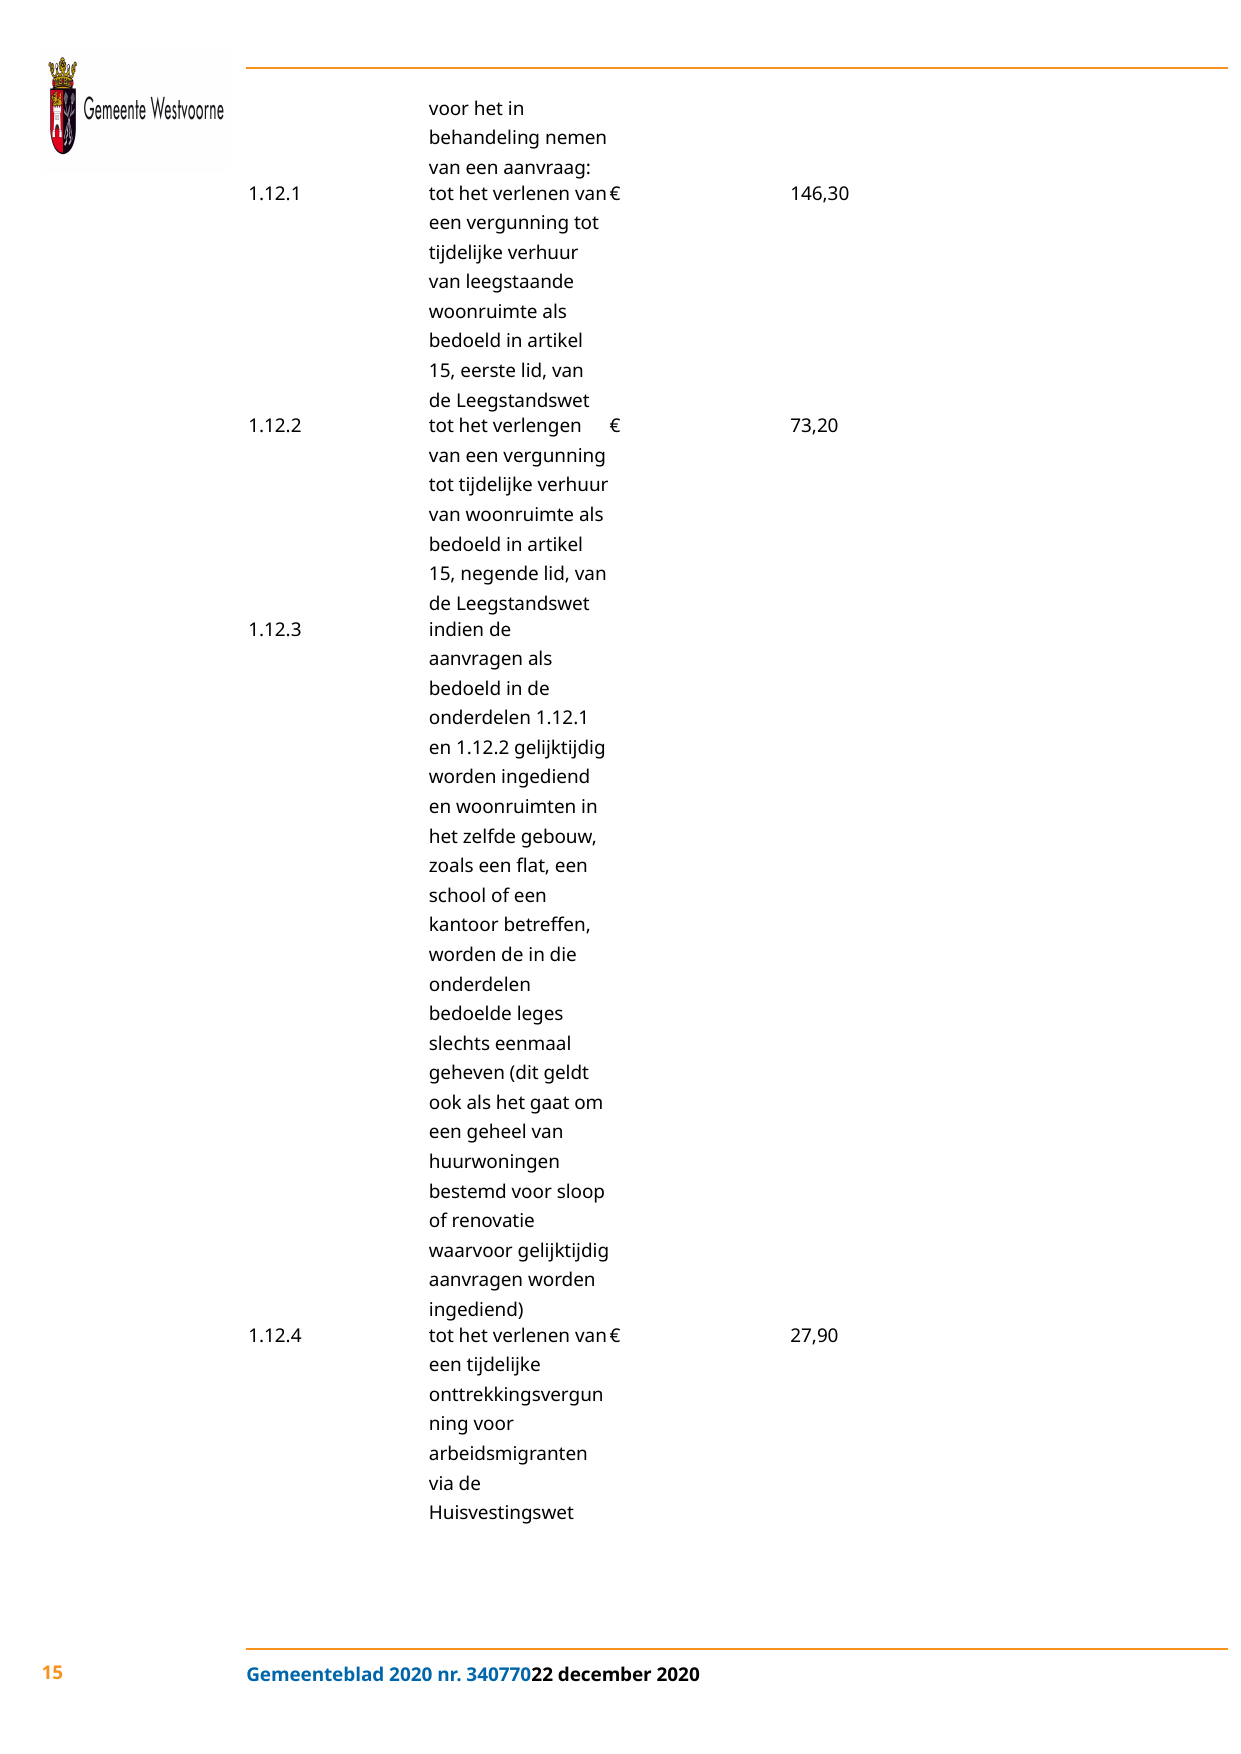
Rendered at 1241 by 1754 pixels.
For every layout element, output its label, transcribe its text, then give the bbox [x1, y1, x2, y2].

table_cell indien de aanvragen als bedoeld in de onderdelen 1.12.1 en 1.12.2 gelijktijdig worden ingediend en woonruimten in het zelfde gebouw, zoals een flat, een school of een kantoor betreffen, worden de in die onderdelen bedoelde leges slechts eenmaal geheven (dit geldt ook als het gaat om een geheel van huurwoningen bestemd voor sloop of renovatie waarvoor gelijktijdig aanvragen worden ingediend) [429, 616, 609, 1322]
table_cell 73,20 [790, 413, 971, 616]
table_cell € [609, 180, 790, 412]
table_cell € [609, 1322, 790, 1525]
table_cell [971, 1551, 1152, 1577]
table_cell [248, 1525, 429, 1551]
table_cell [609, 1551, 790, 1577]
table_cell [790, 95, 971, 180]
table_cell [790, 1551, 971, 1577]
table_cell [609, 616, 790, 1322]
table_cell [248, 1551, 429, 1577]
table_cell tot het verlenen van een tijdelijke onttrekkingsvergunning voor arbeidsmigranten via de Huisvestingswet [429, 1322, 609, 1525]
table_cell [429, 1551, 609, 1577]
table_cell [971, 413, 1152, 616]
table_cell 27,90 [790, 1322, 971, 1525]
picture [41, 47, 231, 172]
table_cell [248, 95, 429, 180]
table_cell [971, 616, 1152, 1322]
table_cell [429, 1525, 609, 1551]
table_cell tot het verlenen van een vergunning tot tijdelijke verhuur van leegstaande woonruimte als bedoeld in artikel 15, eerste lid, van de Leegstandswet [429, 180, 609, 412]
table_cell 1.12.4 [248, 1322, 429, 1525]
table_cell 1.12.2 [248, 413, 429, 616]
table_cell [790, 616, 971, 1322]
table_cell [971, 1322, 1152, 1525]
table_cell [609, 1525, 790, 1551]
table_cell [971, 180, 1152, 412]
table_cell voor het in behandeling nemen van een aanvraag: [429, 95, 609, 180]
table_cell [971, 1525, 1152, 1551]
table_cell tot het verlengen van een vergunning tot tijdelijke verhuur van woonruimte als bedoeld in artikel 15, negende lid, van de Leegstandswet [429, 413, 609, 616]
table_cell [609, 95, 790, 180]
table_cell 1.12.3 [248, 616, 429, 1322]
table_cell 146,30 [790, 180, 971, 412]
table_cell 1.12.1 [248, 180, 429, 412]
table_cell [971, 95, 1152, 180]
table_cell € [609, 413, 790, 616]
table_cell [790, 1525, 971, 1551]
